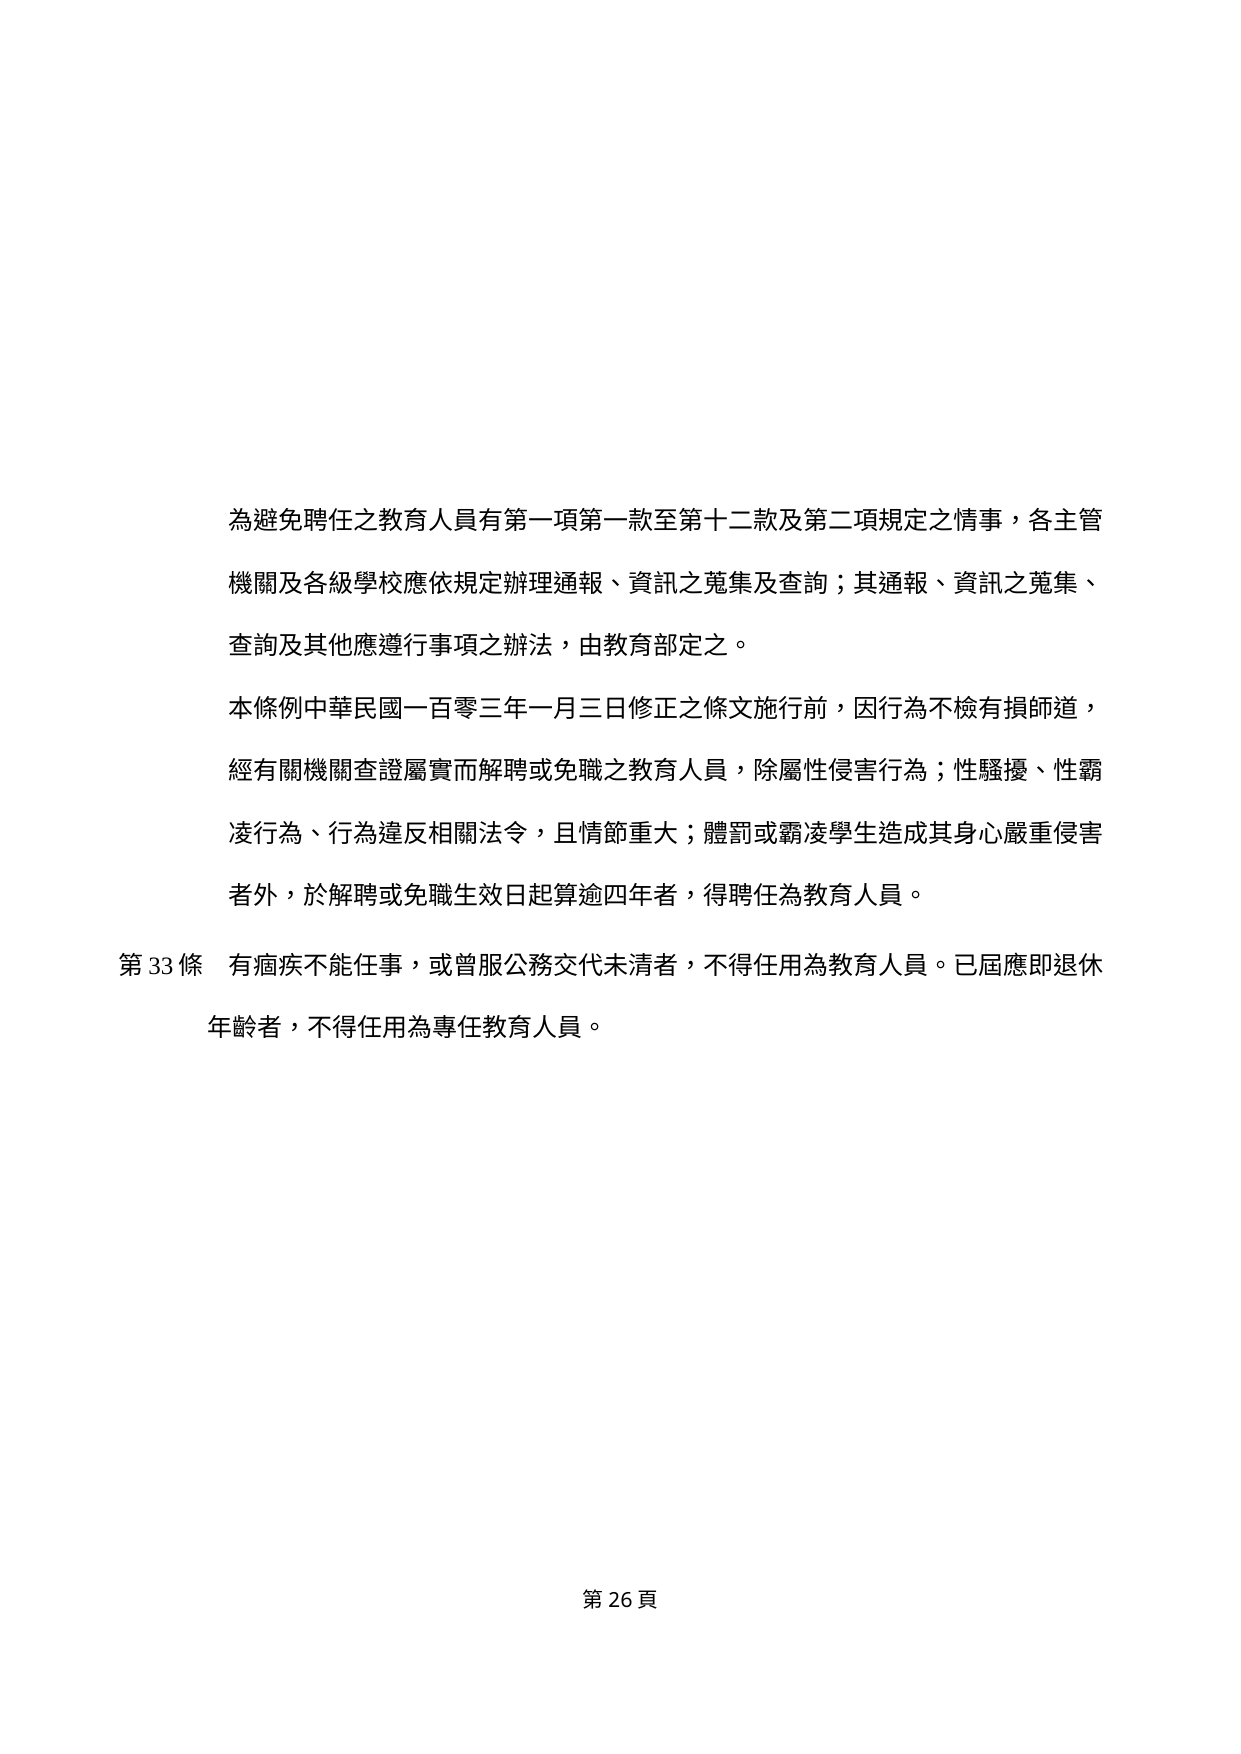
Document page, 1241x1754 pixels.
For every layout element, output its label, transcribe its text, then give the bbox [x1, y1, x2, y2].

text 為避免聘任之教育人員有第一項第一款至第十二款及第二項規定之情事，各主管機關及各級學校應依規定辦理通報、資訊之蒐集及查詢；其通報、資訊之蒐集、查詢及其他應遵行事項之辦法，由教育部定之。 [229, 477, 1122, 665]
text 本條例中華民國一百零三年一月三日修正之條文施行前，因行為不檢有損師道，經有關機關查證屬實而解聘或免職之教育人員，除屬性侵害行為；性騷擾、性霸凌行為、行為違反相關法令，且情節重大；體罰或霸凌學生造成其身心嚴重侵害者外，於解聘或免職生效日起算逾四年者，得聘任為教育人員。 [229, 665, 1122, 915]
text 第33條 有痼疾不能任事，或曾服公務交代未清者，不得任用為教育人員。已屆應即退休年齡者，不得任用為專任教育人員。 [118, 922, 1122, 1047]
